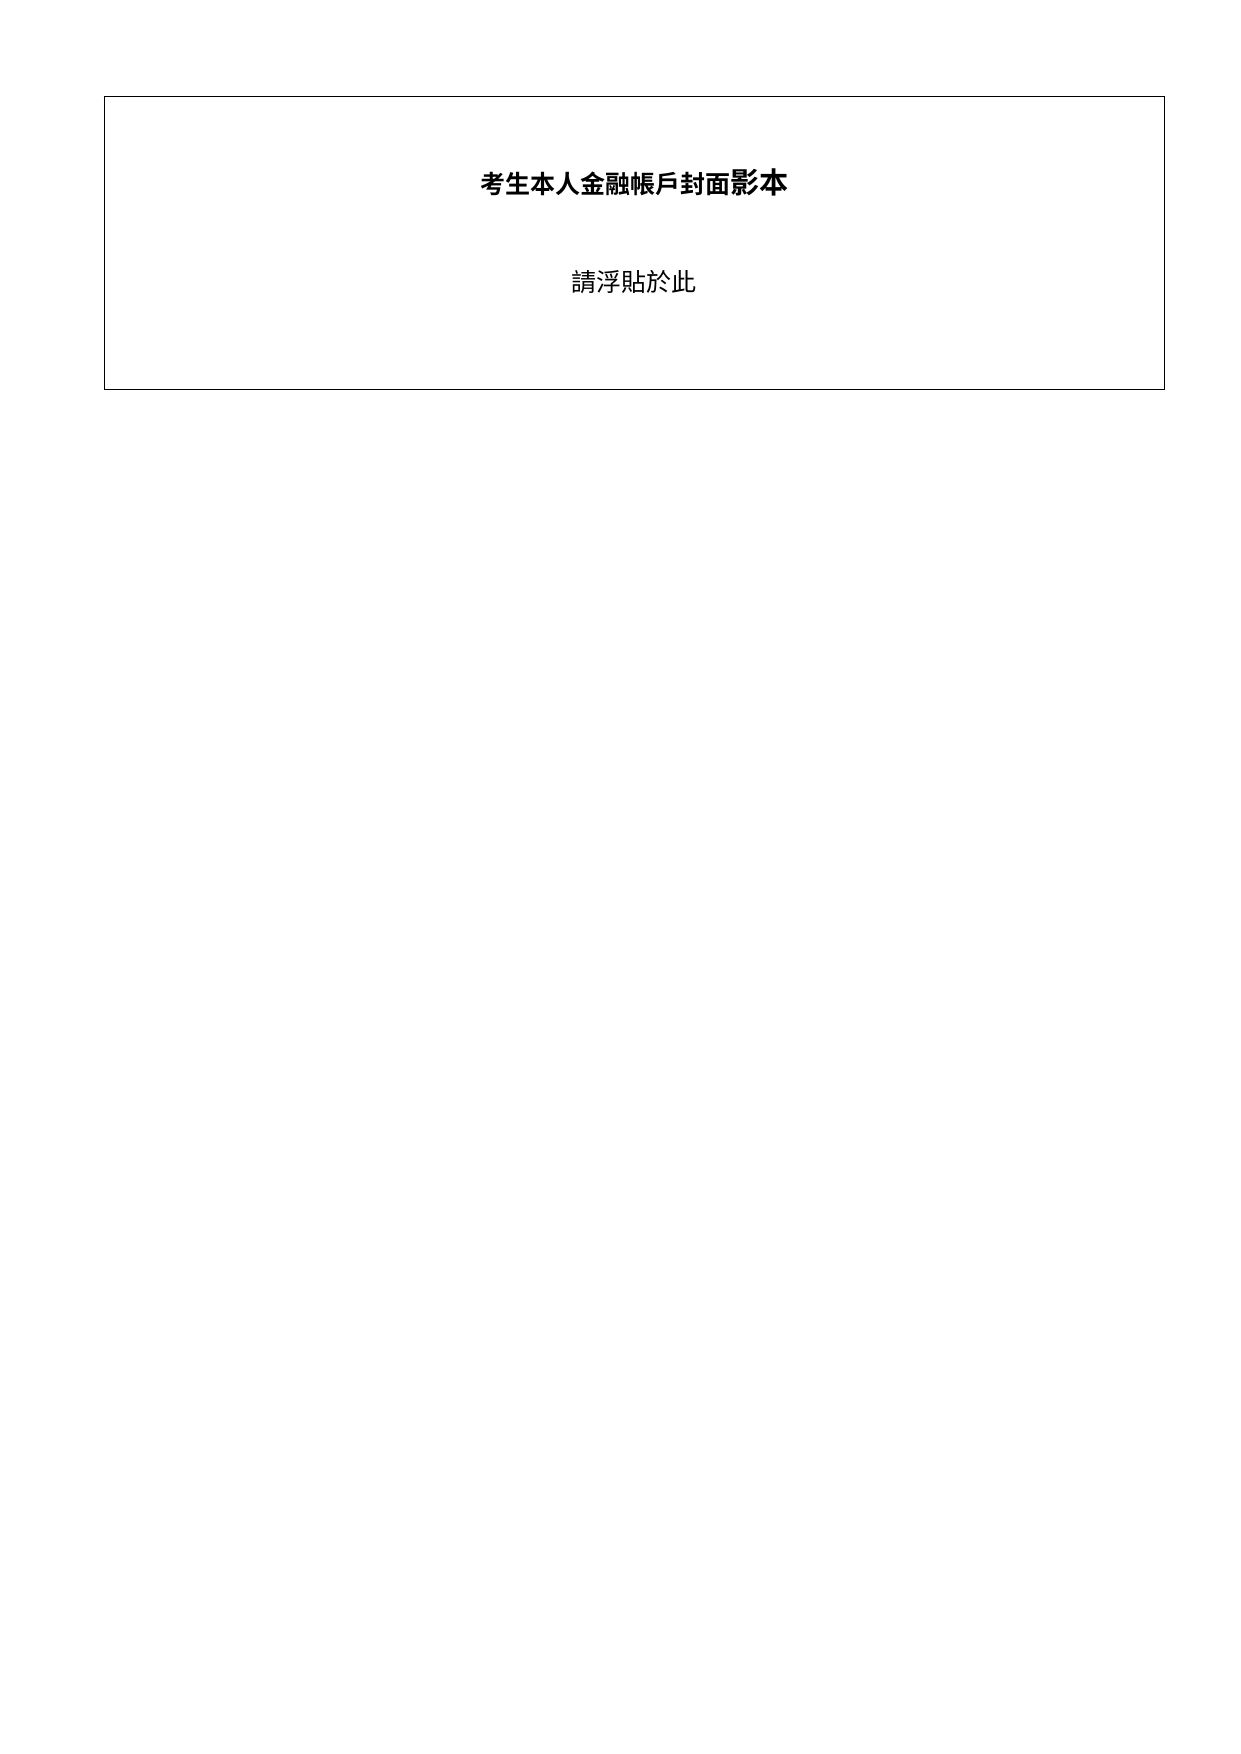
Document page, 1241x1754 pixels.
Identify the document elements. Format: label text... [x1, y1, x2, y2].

table_header 考生本人金融帳戶封面影本 請浮貼於此 [105, 97, 1164, 389]
